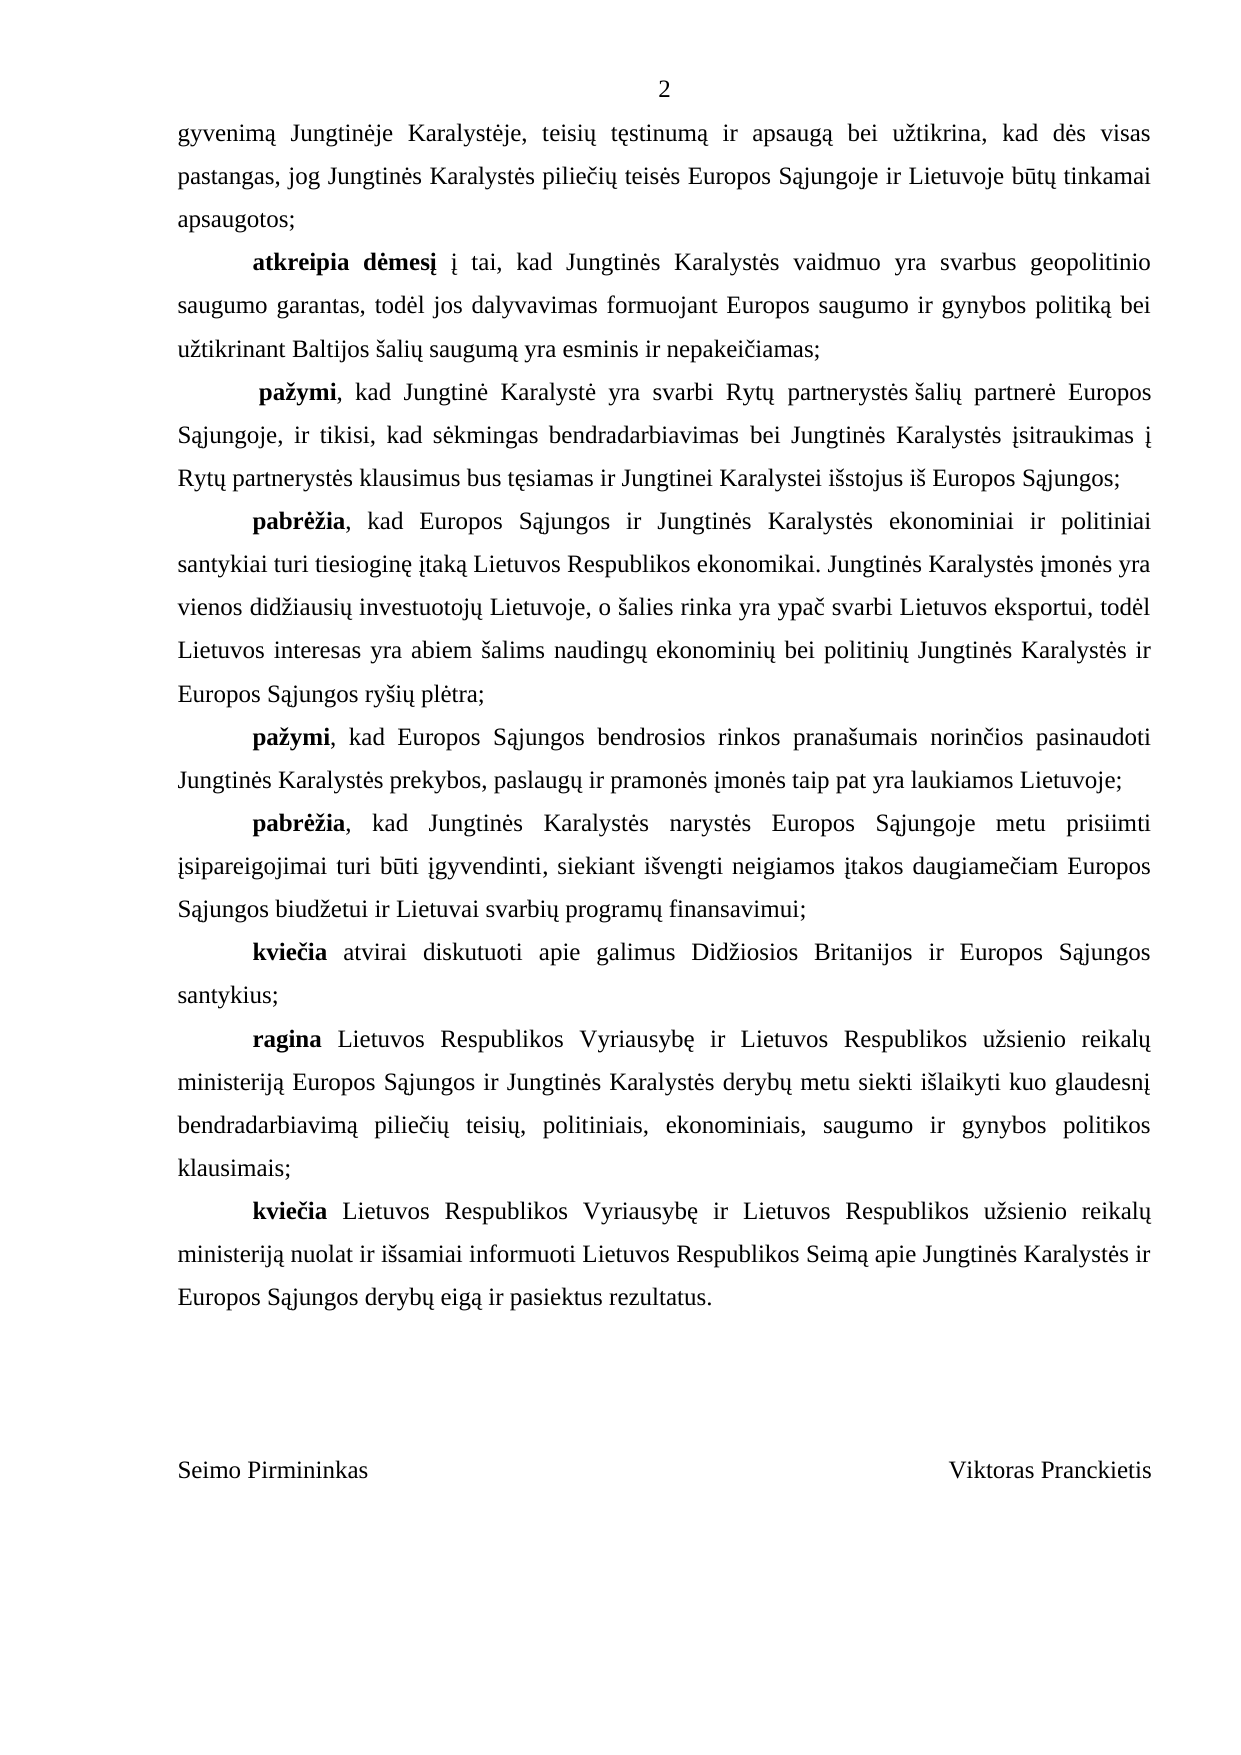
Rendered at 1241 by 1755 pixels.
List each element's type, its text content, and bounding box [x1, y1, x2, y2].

text ragina Lietuvos Respublikos Vyriausybę ir Lietuvos Respublikos užsienio reikalų ministeriją Europos Sąjungos ir Jungtinės Karalystės derybų metu siekti išlaikyti kuo glaudesnį bendradarbiavimą piliečių teisių, politiniais, ekonominiais, saugumo ir gynybos politikos klausimais; [177, 1024, 1152, 1182]
text atkreipia dėmesį į tai, kad Jungtinės Karalystės vaidmuo yra svarbus geopolitinio saugumo garantas, todėl jos dalyvavimas formuojant Europos saugumo ir gynybos politiką bei užtikrinant Baltijos šalių saugumą yra esminis ir nepakeičiamas; [177, 247, 1152, 362]
text pabrėžia, kad Jungtinės Karalystės narystės Europos Sąjungoje metu prisiimti įsipareigojimai turi būti įgyvendinti, siekiant išvengti neigiamos įtakos daugiamečiam Europos Sąjungos biudžetui ir Lietuvai svarbių programų finansavimui; [177, 808, 1152, 923]
text kviečia Lietuvos Respublikos Vyriausybę ir Lietuvos Respublikos užsienio reikalų ministeriją nuolat ir išsamiai informuoti Lietuvos Respublikos Seimą apie Jungtinės Karalystės ir Europos Sąjungos derybų eigą ir pasiektus rezultatus. [177, 1196, 1152, 1311]
text pažymi, kad Europos Sąjungos bendrosios rinkos pranašumais norinčios pasinaudoti Jungtinės Karalystės prekybos, paslaugų ir pramonės įmonės taip pat yra laukiamos Lietuvoje; [177, 722, 1152, 794]
text Seimo Pirmininkas Viktoras Pranckietis [177, 1455, 1152, 1484]
text kviečia atvirai diskutuoti apie galimus Didžiosios Britanijos ir Europos Sąjungos santykius; [177, 937, 1152, 1009]
text pažymi, kad Jungtinė Karalystė yra svarbi Rytų partnerystės šalių partnerė Europos Sąjungoje, ir tikisi, kad sėkmingas bendradarbiavimas bei Jungtinės Karalystės įsitraukimas į Rytų partnerystės klausimus bus tęsiamas ir Jungtinei Karalystei išstojus iš Europos Sąjungos; [177, 377, 1152, 492]
text gyvenimą Jungtinėje Karalystėje, teisių tęstinumą ir apsaugą bei užtikrina, kad dės visas pastangas, jog Jungtinės Karalystės piliečių teisės Europos Sąjungoje ir Lietuvoje būtų tinkamai apsaugotos; [177, 118, 1152, 233]
text pabrėžia, kad Europos Sąjungos ir Jungtinės Karalystės ekonominiai ir politiniai santykiai turi tiesioginę įtaką Lietuvos Respublikos ekonomikai. Jungtinės Karalystės įmonės yra vienos didžiausių investuotojų Lietuvoje, o šalies rinka yra ypač svarbi Lietuvos eksportui, todėl Lietuvos interesas yra abiem šalims naudingų ekonominių bei politinių Jungtinės Karalystės ir Europos Sąjungos ryšių plėtra; [177, 506, 1152, 707]
